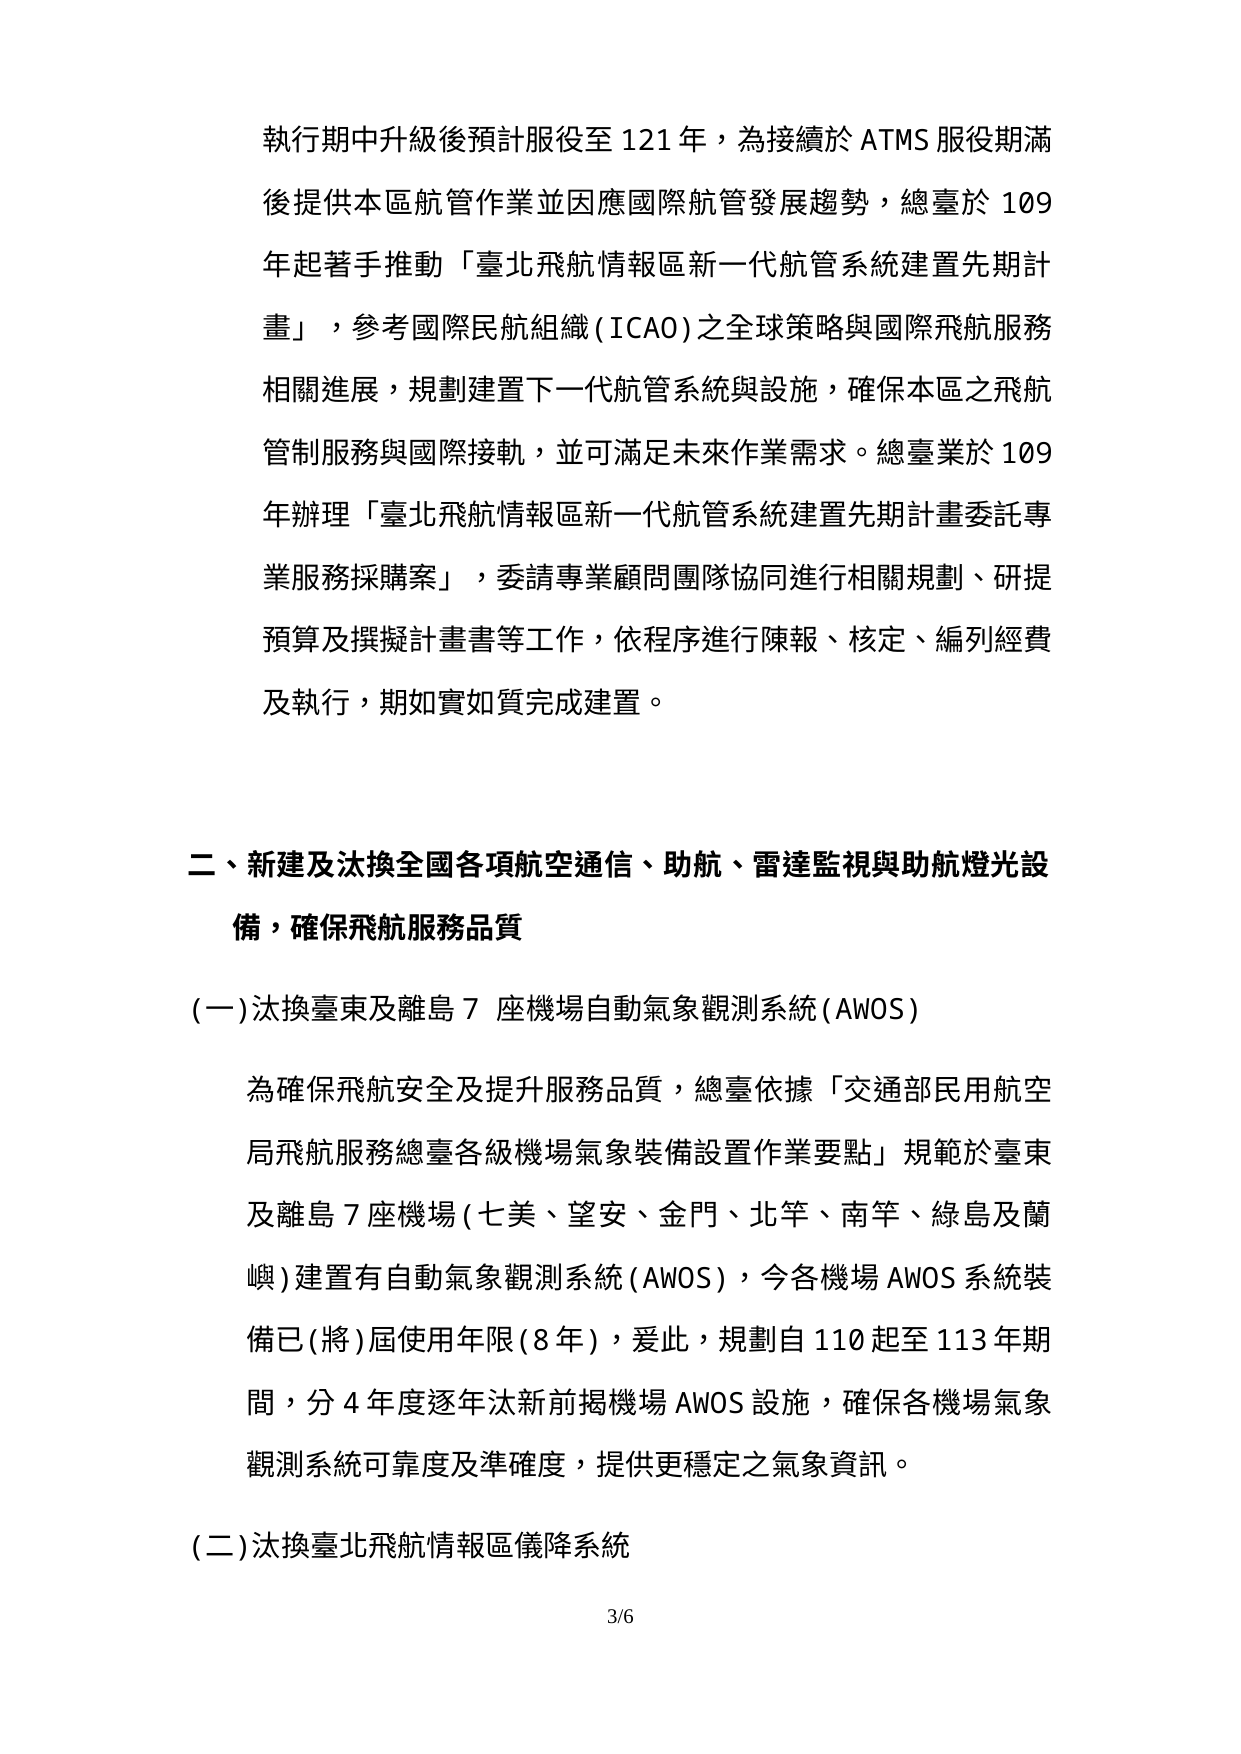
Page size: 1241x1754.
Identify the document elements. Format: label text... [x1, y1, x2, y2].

text 為確保飛航安全及提升服務品質，總臺依據「交通部民用航空局飛航服務總臺各級機場氣象裝備設置作業要點」規範於臺東及離島7座機場(七美、望安、金門、北竿、南竿、綠島及蘭嶼)建置有自動氣象觀測系統(AWOS)，今各機場AWOS系統裝備已(將)屆使用年限(8年)，爰此，規劃自110起至113年期間，分4年度逐年汰新前揭機場AWOS設施，確保各機場氣象觀測系統可靠度及準確度，提供更穩定之氣象資訊。 [246, 1046, 1053, 1484]
text (二)汰換臺北飛航情報區儀降系統 [187, 1502, 1053, 1565]
text 總臺提供航管服務之飛航管理系統(ATMS)於民國100年啟用，執行期中升級後預計服役至121年，為接續於ATMS服役期滿後提供本區航管作業並因應國際航管發展趨勢，總臺於109年起著手推動「臺北飛航情報區新一代航管系統建置先期計畫」，參考國際民航組織(ICAO)之全球策略與國際飛航服務相關進展，規劃建置下一代航管系統與設施，確保本區之飛航管制服務與國際接軌，並可滿足未來作業需求。總臺業於109年辦理「臺北飛航情報區新一代航管系統建置先期計畫委託專業服務採購案」，委請專業顧問團隊協同進行相關規劃、研提預算及撰擬計畫書等工作，依程序進行陳報、核定、編列經費及執行，期如實如質完成建置。 [262, 96, 1053, 721]
text 二、新建及汰換全國各項航空通信、助航、雷達監視與助航燈光設備，確保飛航服務品質 [187, 821, 1053, 946]
text (一)汰換臺東及離島7 座機場自動氣象觀測系統(AWOS) [187, 965, 1053, 1027]
